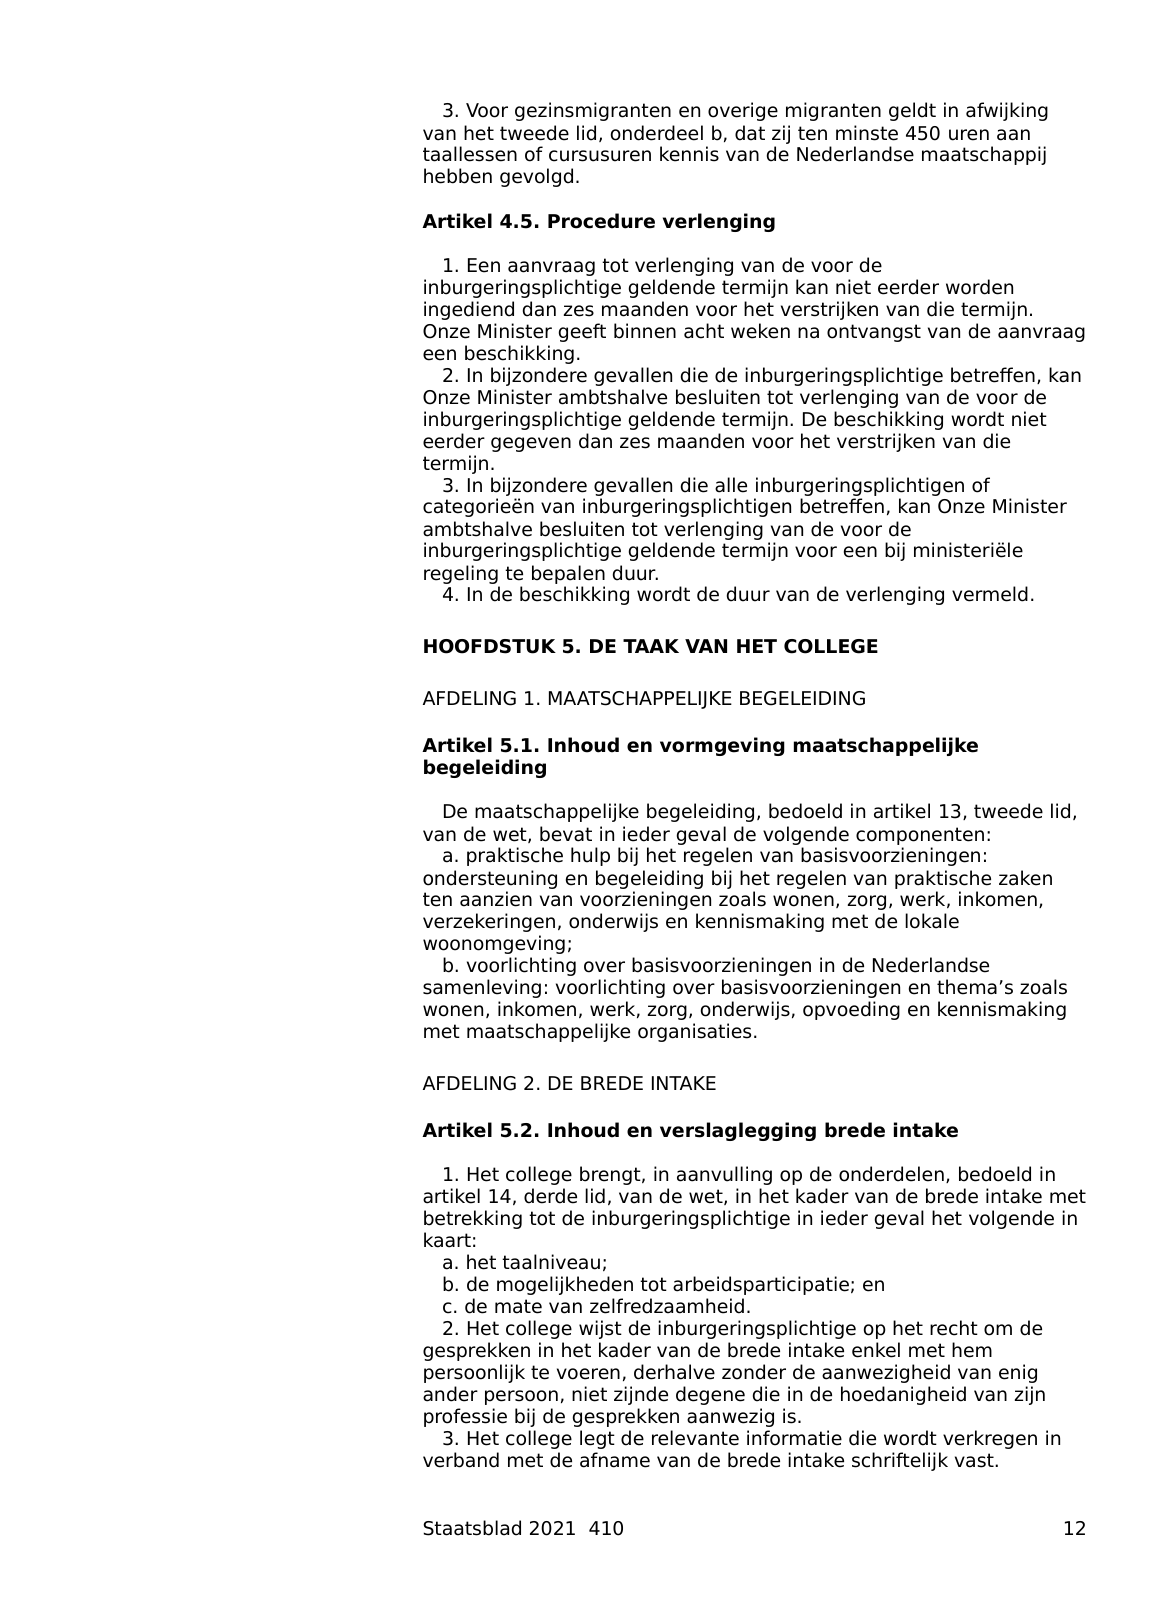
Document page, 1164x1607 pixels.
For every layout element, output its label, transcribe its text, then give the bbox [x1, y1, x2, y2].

text 2. In bijzondere gevallen die de inburgeringsplichtige betreffen, kan Onze Minister ambtshalve besluiten tot verlenging van de voor de inburgeringsplichtige geldende termijn. De beschikking wordt niet eerder gegeven dan zes maanden voor het verstrijken van die termijn. [422, 364, 1087, 474]
subtitle HOOFDSTUK 5. DE TAAK VAN HET COLLEGE [422, 636, 1087, 658]
subtitle AFDELING 2. DE BREDE INTAKE [422, 1073, 1087, 1095]
text 3. Het college legt de relevante informatie die wordt verkregen in verband met de afname van de brede intake schriftelijk vast. [422, 1428, 1087, 1472]
text b. de mogelijkheden tot arbeidsparticipatie; en [422, 1274, 1087, 1296]
text b. voorlichting over basisvoorzieningen in de Nederlandse samenleving: voorlichting over basisvoorzieningen en thema’s zoals wonen, inkomen, werk, zorg, onderwijs, opvoeding en kennismaking met maatschappelijke organisaties. [422, 955, 1087, 1043]
text a. het taalniveau; [422, 1252, 1087, 1274]
subtitle Artikel 4.5. Procedure verlenging [422, 211, 1087, 232]
text 1. Een aanvraag tot verlenging van de voor de inburgeringsplichtige geldende termijn kan niet eerder worden ingediend dan zes maanden voor het verstrijken van die termijn. Onze Minister geeft binnen acht weken na ontvangst van de aanvraag een beschikking. [422, 255, 1087, 364]
text 4. In de beschikking wordt de duur van de verlenging vermeld. [422, 584, 1087, 606]
text a. praktische hulp bij het regelen van basisvoorzieningen: ondersteuning en begeleiding bij het regelen van praktische zaken ten aanzien van voorzieningen zoals wonen, zorg, werk, inkomen, verzekeringen, onderwijs en kennismaking met de lokale woonomgeving; [422, 845, 1087, 955]
subtitle Artikel 5.1. Inhoud en vormgeving maatschappelijke begeleiding [422, 735, 1087, 779]
text 3. In bijzondere gevallen die alle inburgeringsplichtigen of categorieën van inburgeringsplichtigen betreffen, kan Onze Minister ambtshalve besluiten tot verlenging van de voor de inburgeringsplichtige geldende termijn voor een bij ministeriële regeling te bepalen duur. [422, 474, 1087, 584]
subtitle Artikel 5.2. Inhoud en verslaglegging brede intake [422, 1120, 1087, 1142]
subtitle AFDELING 1. MAATSCHAPPELIJKE BEGELEIDING [422, 688, 1087, 710]
text 3. Voor gezinsmigranten en overige migranten geldt in afwijking van het tweede lid, onderdeel b, dat zij ten minste 450 uren aan taallessen of cursusuren kennis van de Nederlandse maatschappij hebben gevolgd. [422, 100, 1087, 188]
text 2. Het college wijst de inburgeringsplichtige op het recht om de gesprekken in het kader van de brede intake enkel met hem persoonlijk te voeren, derhalve zonder de aanwezigheid van enig ander persoon, niet zijnde degene die in de hoedanigheid van zijn professie bij de gesprekken aanwezig is. [422, 1318, 1087, 1428]
text c. de mate van zelfredzaamheid. [422, 1296, 1087, 1318]
text De maatschappelijke begeleiding, bedoeld in artikel 13, tweede lid, van de wet, bevat in ieder geval de volgende componenten: [422, 801, 1087, 845]
text 1. Het college brengt, in aanvulling op de onderdelen, bedoeld in artikel 14, derde lid, van de wet, in het kader van de brede intake met betrekking tot de inburgeringsplichtige in ieder geval het volgende in kaart: [422, 1164, 1087, 1252]
